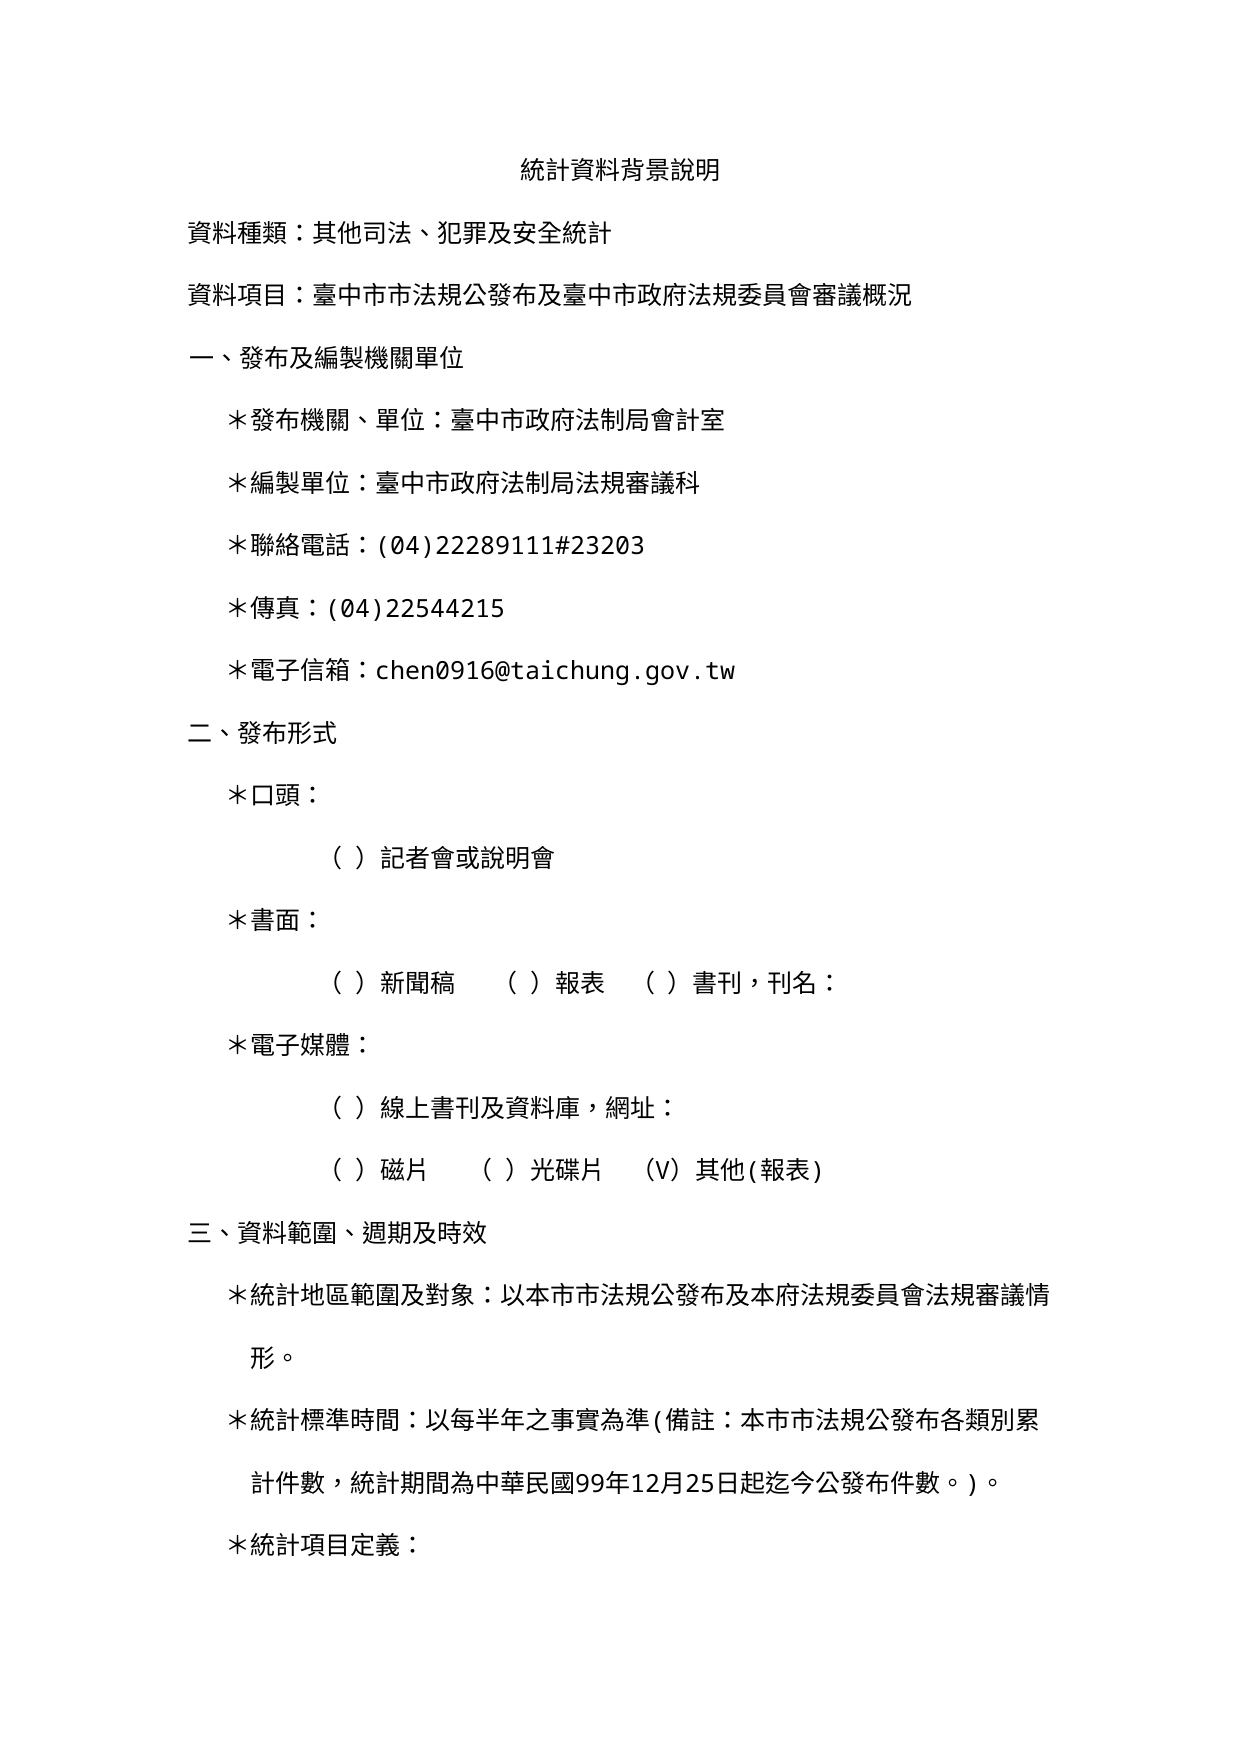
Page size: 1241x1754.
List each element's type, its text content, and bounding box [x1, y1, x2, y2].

subtitle ＊統計地區範圍及對象：以本市市法規公發布及本府法規委員會法規審議情形。 [225, 1252, 1053, 1377]
text （ ）磁片 （ ）光碟片 （V）其他(報表) [287, 1127, 1053, 1189]
subtitle 一、發布及編製機關單位 [187, 314, 1053, 377]
text 資料項目：臺中市市法規公發布及臺中市政府法規委員會審議概況 [187, 252, 1053, 314]
subtitle ＊電子信箱：chen0916@taichung.gov.tw [225, 627, 1053, 689]
text 資料種類：其他司法、犯罪及安全統計 [187, 189, 1053, 252]
subtitle ＊電子媒體： [225, 1002, 1053, 1064]
subtitle ＊書面： [225, 877, 1053, 939]
subtitle 二、發布形式 [187, 689, 1053, 752]
text （ ）新聞稿 （ ）報表 （ ）書刊，刊名： [287, 939, 1053, 1002]
subtitle ＊口頭： [225, 752, 1053, 814]
text （ ）線上書刊及資料庫，網址： [287, 1064, 1053, 1127]
text 統計資料背景說明 [187, 127, 1053, 189]
subtitle ＊聯絡電話：(04)22289111#23203 [225, 502, 1053, 564]
subtitle ＊統計項目定義： [225, 1502, 1053, 1564]
subtitle ＊發布機關、單位：臺中市政府法制局會計室 [225, 377, 1053, 439]
subtitle 三、資料範圍、週期及時效 [187, 1189, 1053, 1252]
subtitle ＊統計標準時間：以每半年之事實為準(備註：本市市法規公發布各類別累計件數，統計期間為中華民國99年12月25日起迄今公發布件數。)。 [225, 1377, 1053, 1502]
text （ ）記者會或說明會 [287, 814, 1053, 877]
subtitle ＊編製單位：臺中市政府法制局法規審議科 [225, 439, 1053, 502]
subtitle ＊傳真：(04)22544215 [225, 564, 1053, 627]
